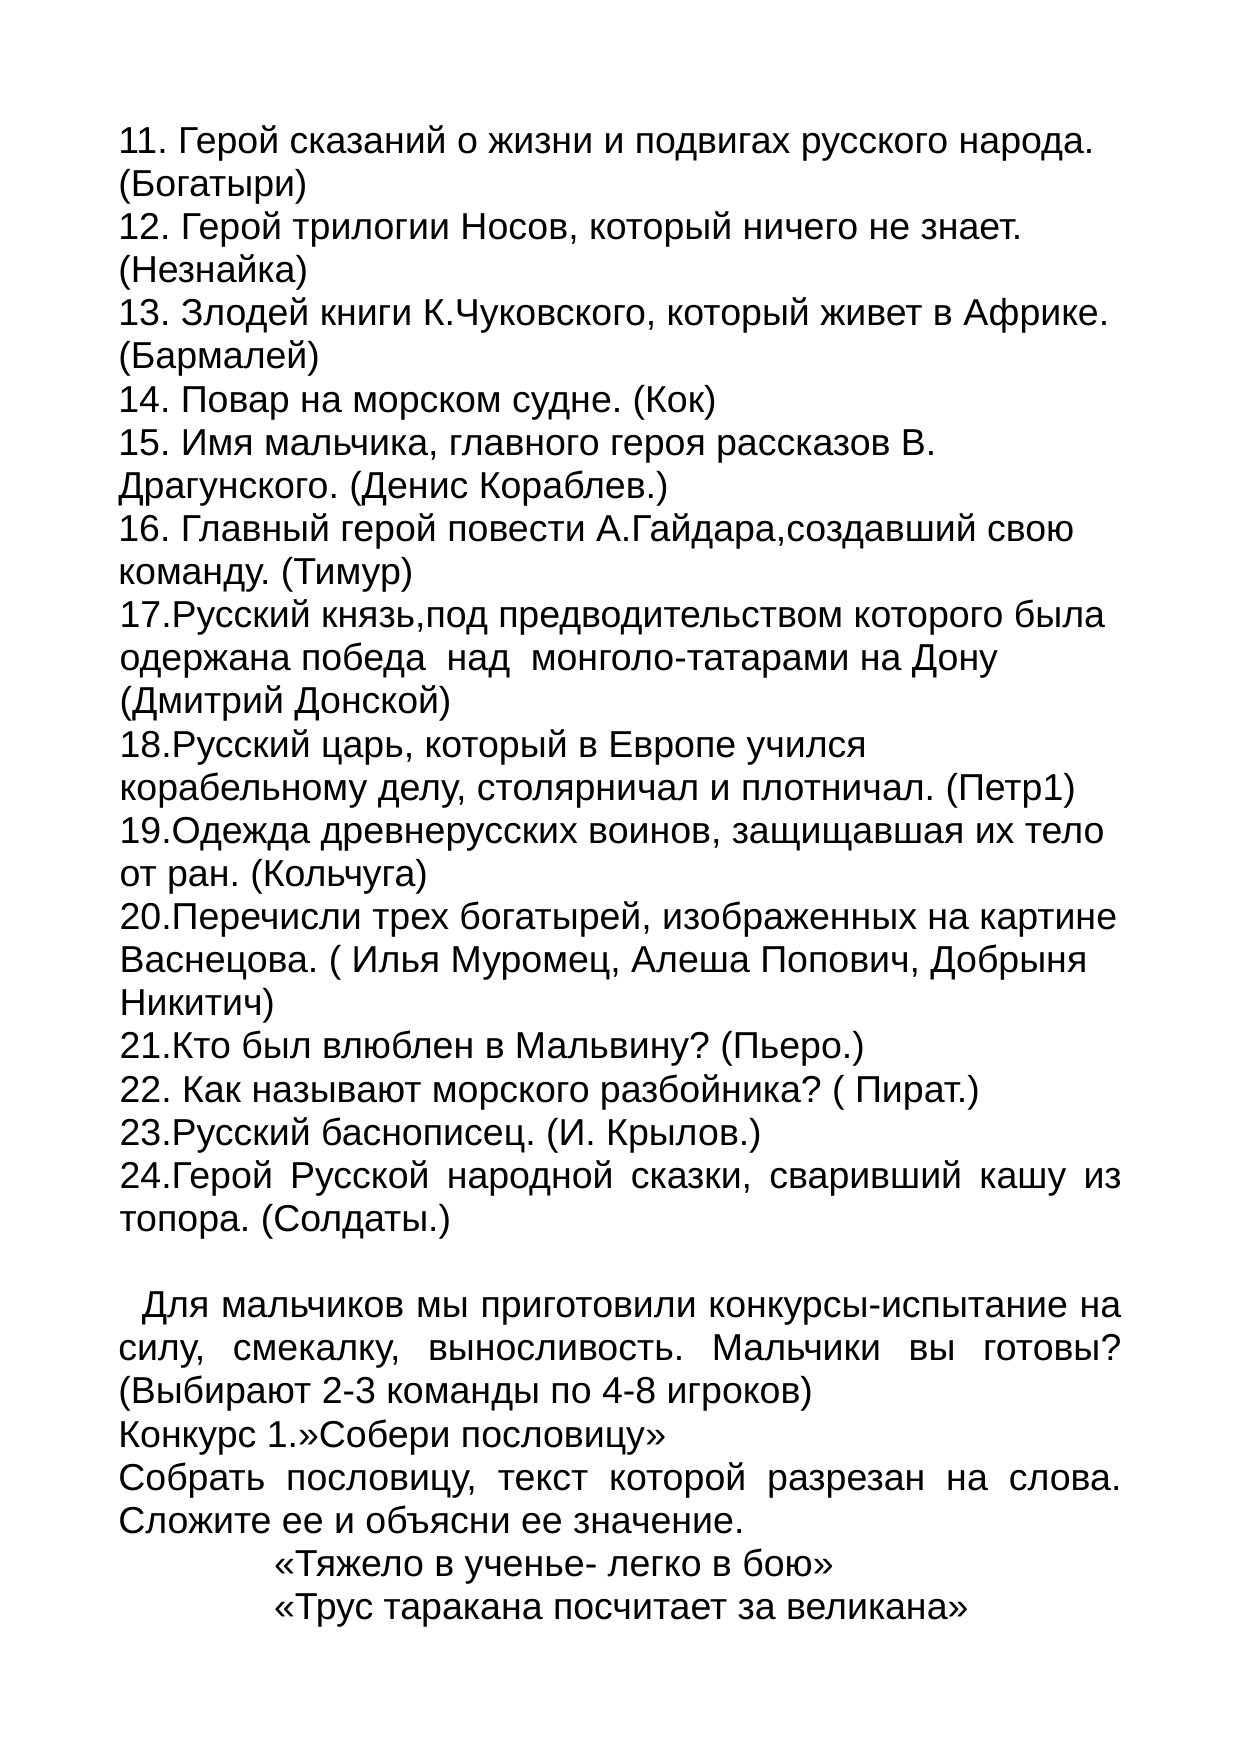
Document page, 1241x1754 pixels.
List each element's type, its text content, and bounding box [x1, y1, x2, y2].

text Конкурс 1.»Собери пословицу» [118, 1412, 1122, 1455]
list 22. Как называют морского разбойника? ( Пират.) [82, 1067, 1122, 1110]
text 11. Герой сказаний о жизни и подвигах русского народа. (Богатыри) 12. Герой трилогии Носов, который ничего не знает. (Незнайка) 13. Злодей книги К.Чуковского, который живет в Африке. (Бармалей) 14. Повар на морском судне. (Кок) 15. Имя мальчика, главного героя рассказов В. Драгунского. (Денис Кораблев.) 16. Главный герой повести А.Гайдара,создавший свою команду. (Тимур) [118, 118, 1122, 592]
text «Тяжело в ученье- легко в бою» [118, 1541, 1122, 1584]
list 24.Герой Русской народной сказки, сваривший кашу из топора. (Солдаты.) [82, 1153, 1122, 1239]
list 18.Русский царь, который в Европе учился корабельному делу, столярничал и плотничал. (Петр1) [80, 722, 1122, 808]
text «Трус таракана посчитает за великана» [118, 1584, 1122, 1627]
list 21.Кто был влюблен в Мальвину? (Пьеро.) [82, 1024, 1122, 1067]
list 19.Одежда древнерусских воинов, защищавшая их тело от ран. (Кольчуга) [80, 808, 1122, 894]
list 20.Перечисли трех богатырей, изображенных на картине Васнецова. ( Илья Муромец, Алеша Попович, Добрыня Никитич) [80, 894, 1122, 1024]
text Собрать пословицу, текст которой разрезан на слова. Сложите ее и объясни ее значение. [118, 1455, 1122, 1541]
list 17.Русский князь,под предводительством которого была одержана победа над монголо-татарами на Дону (Дмитрий Донской) [80, 592, 1122, 722]
list 23.Русский баснописец. (И. Крылов.) [82, 1110, 1122, 1153]
text Для мальчиков мы приготовили конкурсы-испытание на силу, смекалку, выносливость. Мальчики вы готовы?(Выбирают 2-3 команды по 4-8 игроков) [118, 1282, 1122, 1412]
